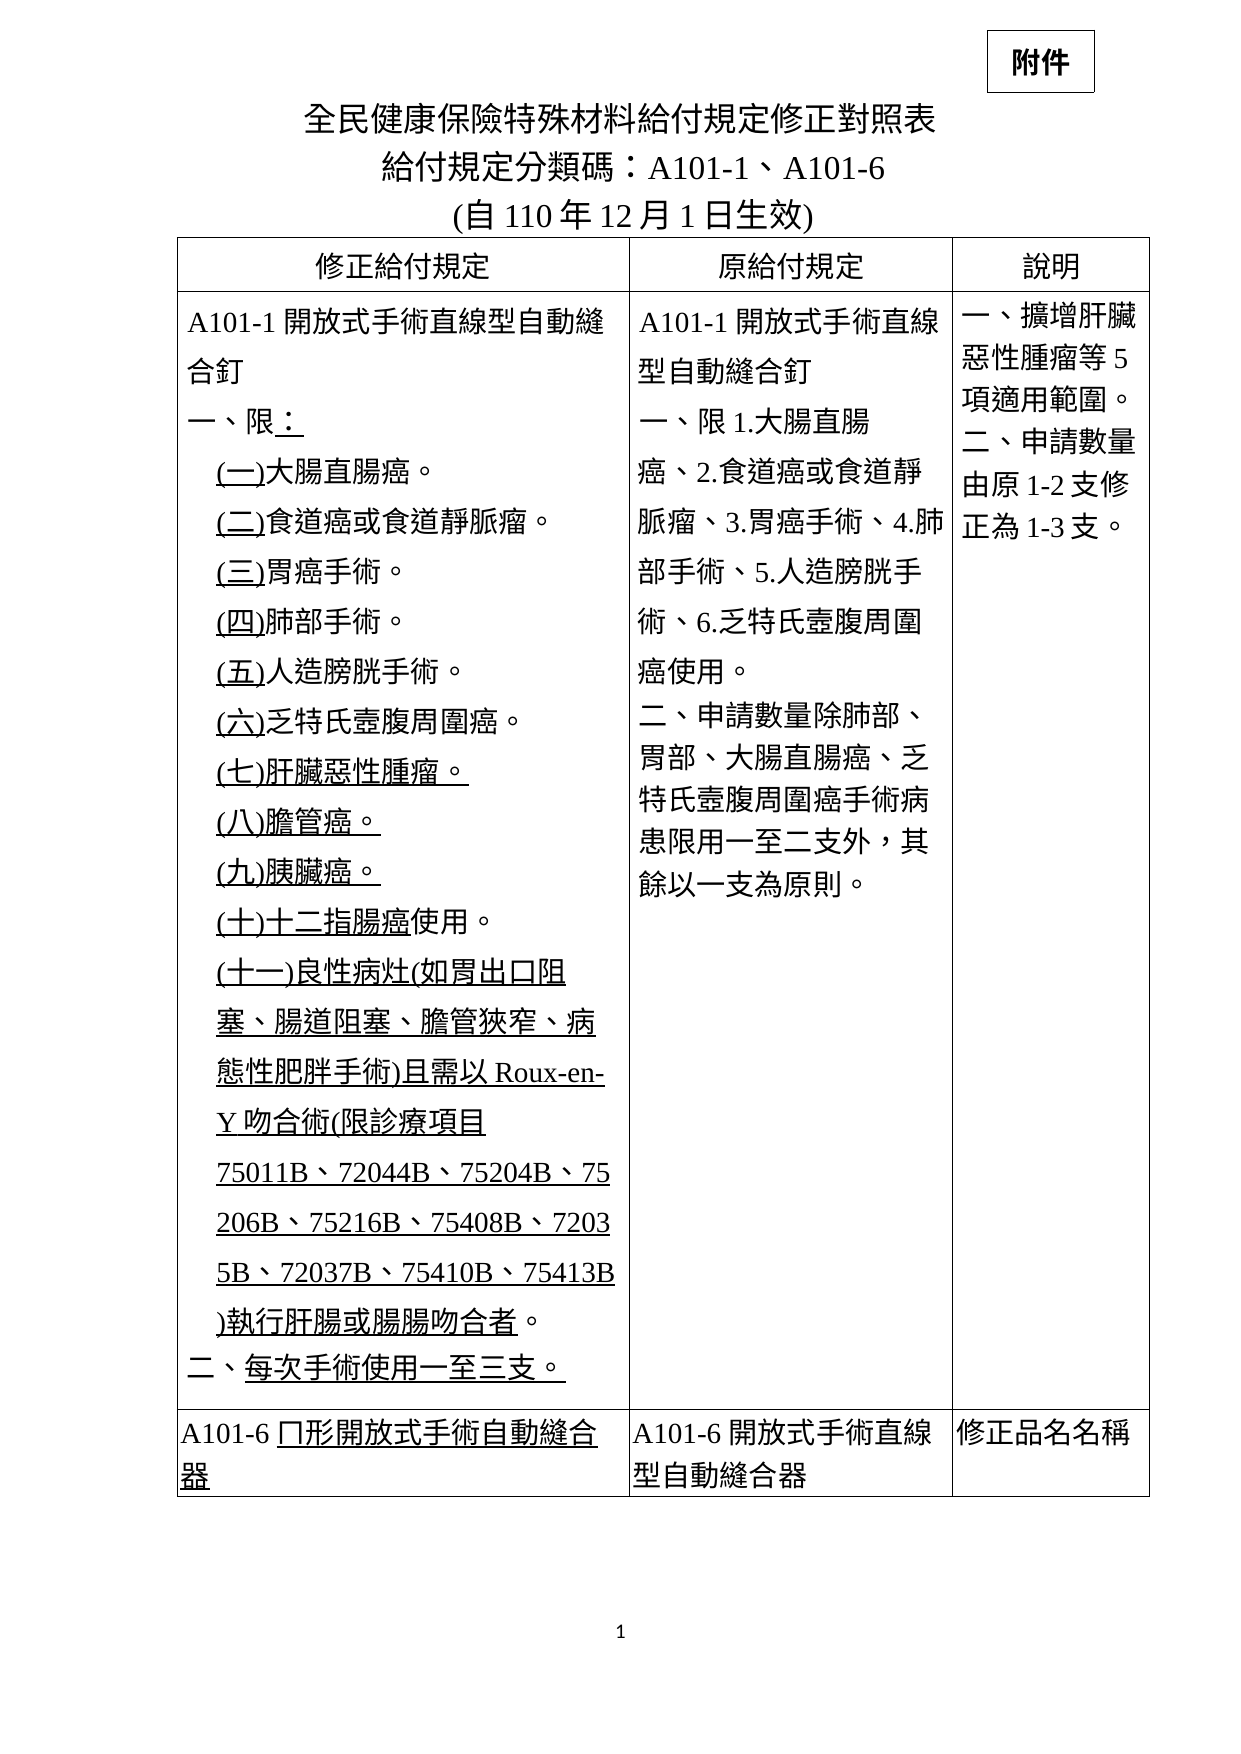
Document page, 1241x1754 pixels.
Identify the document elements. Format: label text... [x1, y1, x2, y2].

table_cell 一、擴增肝臟惡性腫瘤等5項適用範圍。 二、申請數量由原1-2支修正為1-3支。 [953, 292, 1149, 1409]
text 全民健康保險特殊材料給付規定修正對照表 [177, 91, 1063, 141]
table_cell A101-6 開放式手術直線型自動縫合器 [630, 1410, 952, 1496]
table_cell 修正品名名稱 [953, 1410, 1149, 1496]
text (自110年12月1日生效) [203, 189, 1063, 237]
text 附件 [1002, 40, 1079, 82]
table_header 原給付規定 [630, 238, 952, 291]
table_cell A101-6 ㄇ形開放式手術自動縫合器 [178, 1410, 629, 1496]
table_cell A101-1 開放式手術直線型自動縫合釘 一、限1.大腸直腸癌、2.食道癌或食道靜脈瘤、3.胃癌手術、4.肺部手術、5.人造膀胱手術、6.乏特氏壼腹周圍癌使用。 二、申請數量除肺部、胃部、大腸直腸癌、乏特氏壼腹周圍癌手術病患限用一至二支外，其餘以一支為原則。 [630, 292, 952, 1409]
text 給付規定分類碼：A101-1、A101-6 [203, 141, 1063, 189]
table_header 修正給付規定 [178, 238, 629, 291]
table_header 說明 [953, 238, 1149, 291]
text [988, 31, 1094, 92]
table_cell A101-1 開放式手術直線型自動縫合釘 一、限： (一)大腸直腸癌。 (二)食道癌或食道靜脈瘤。 (三)胃癌手術。 (四)肺部手術。 (五)人造膀胱手術。 (六)乏特氏壼腹周圍癌。 (七)肝臟惡性腫瘤。 (八)膽管癌。 (九)胰臟癌。 (十)十二指腸癌使用。 (十一)良性病灶(如胃出口阻塞、腸道阻塞、膽管狹窄、病態性肥胖手術)且需以Roux-en-Y吻合術(限診療項目75011B、72044B、75204B、75206B、75216B、75408B、72035B、72037B、75410B、75413B)執行肝腸或腸腸吻合者。 二、每次手術使用一至三支。 [178, 292, 629, 1409]
